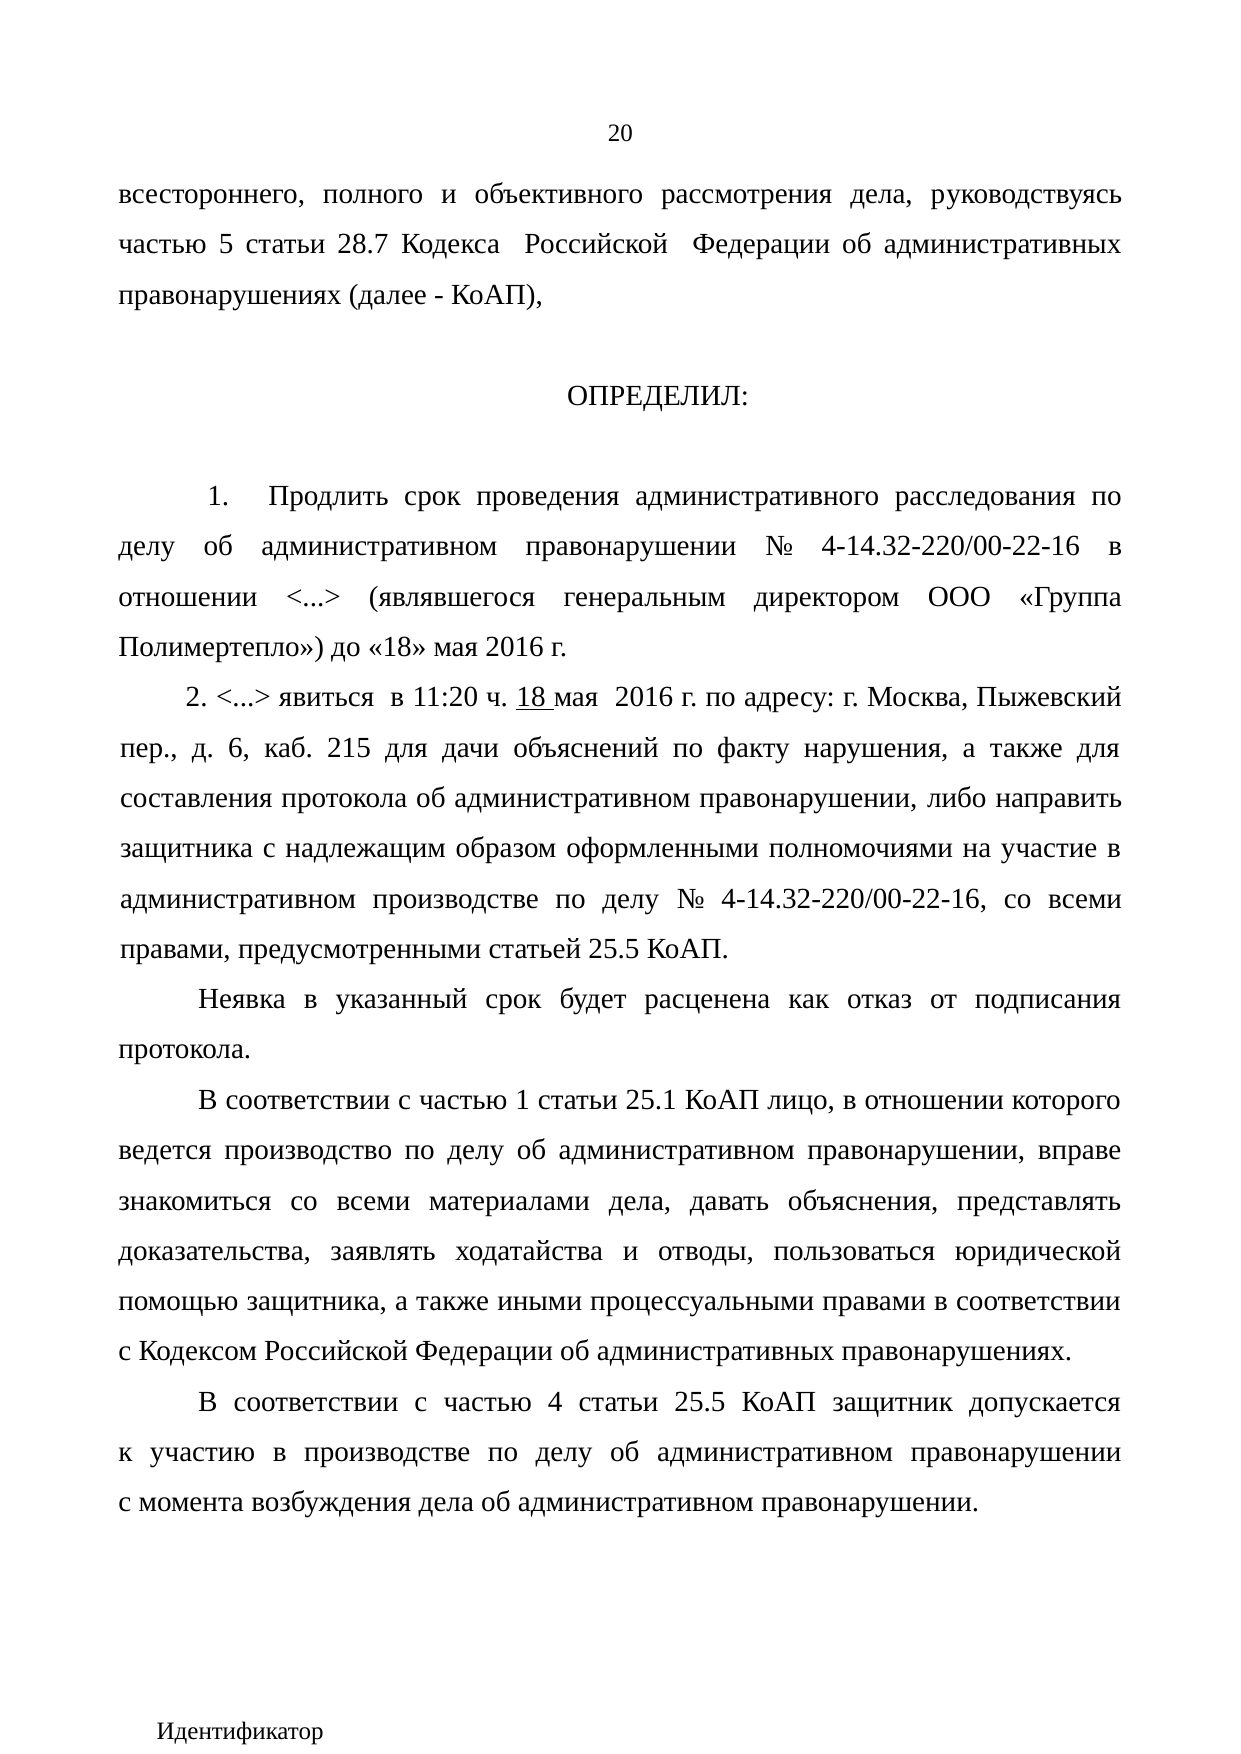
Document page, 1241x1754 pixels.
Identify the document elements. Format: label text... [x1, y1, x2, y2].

list 2. <...> явиться в 11:20 ч. 18 мая 2016 г. по адресу: г. Москва, Пыжевский пер., д. 6, каб. 215 для дачи объяснений по факту нарушения, а также для составления протокола об административном правонарушении, либо направить защитника с надлежащим образом оформленными полномочиями на участие в административном производстве по делу № 4-14.32-220/00-22-16, со всеми правами, предусмотренными статьей 25.5 КоАП. [120, 679, 1122, 964]
text В соответствии с частью 4 статьи 25.5 КоАП защитник допускается к участию в производстве по делу об административном правонарушении с момента возбуждения дела об административном правонарушении. [118, 1384, 1122, 1518]
text Неявка в указанный срок будет расценена как отказ от подписания протокола. [118, 981, 1122, 1065]
text В соответствии с частью 1 статьи 25.1 КоАП лицо, в отношении которого ведется производство по делу об административном правонарушении, вправе знакомиться со всеми материалами дела, давать объяснения, представлять доказательства, заявлять ходатайства и отводы, пользоваться юридической помощью защитника, а также иными процессуальными правами в соответствии с Кодексом Российской Федерации об административных правонарушениях. [118, 1082, 1122, 1367]
list Продлить срок проведения административного расследования по делу об административном правонарушении № 4-14.32-220/00-22-16 в отношении <...> (являвшегося генеральным директором ООО «Группа Полимертепло») до «18» мая 2016 г. [118, 478, 1122, 663]
text ОПРЕДЕЛИЛ: [118, 378, 1122, 411]
text всестороннего, полного и объективного рассмотрения дела, руководствуясь частью 5 статьи 28.7 Кодекса Российской Федерации об административных правонарушениях (далее - КоАП), [118, 176, 1122, 311]
